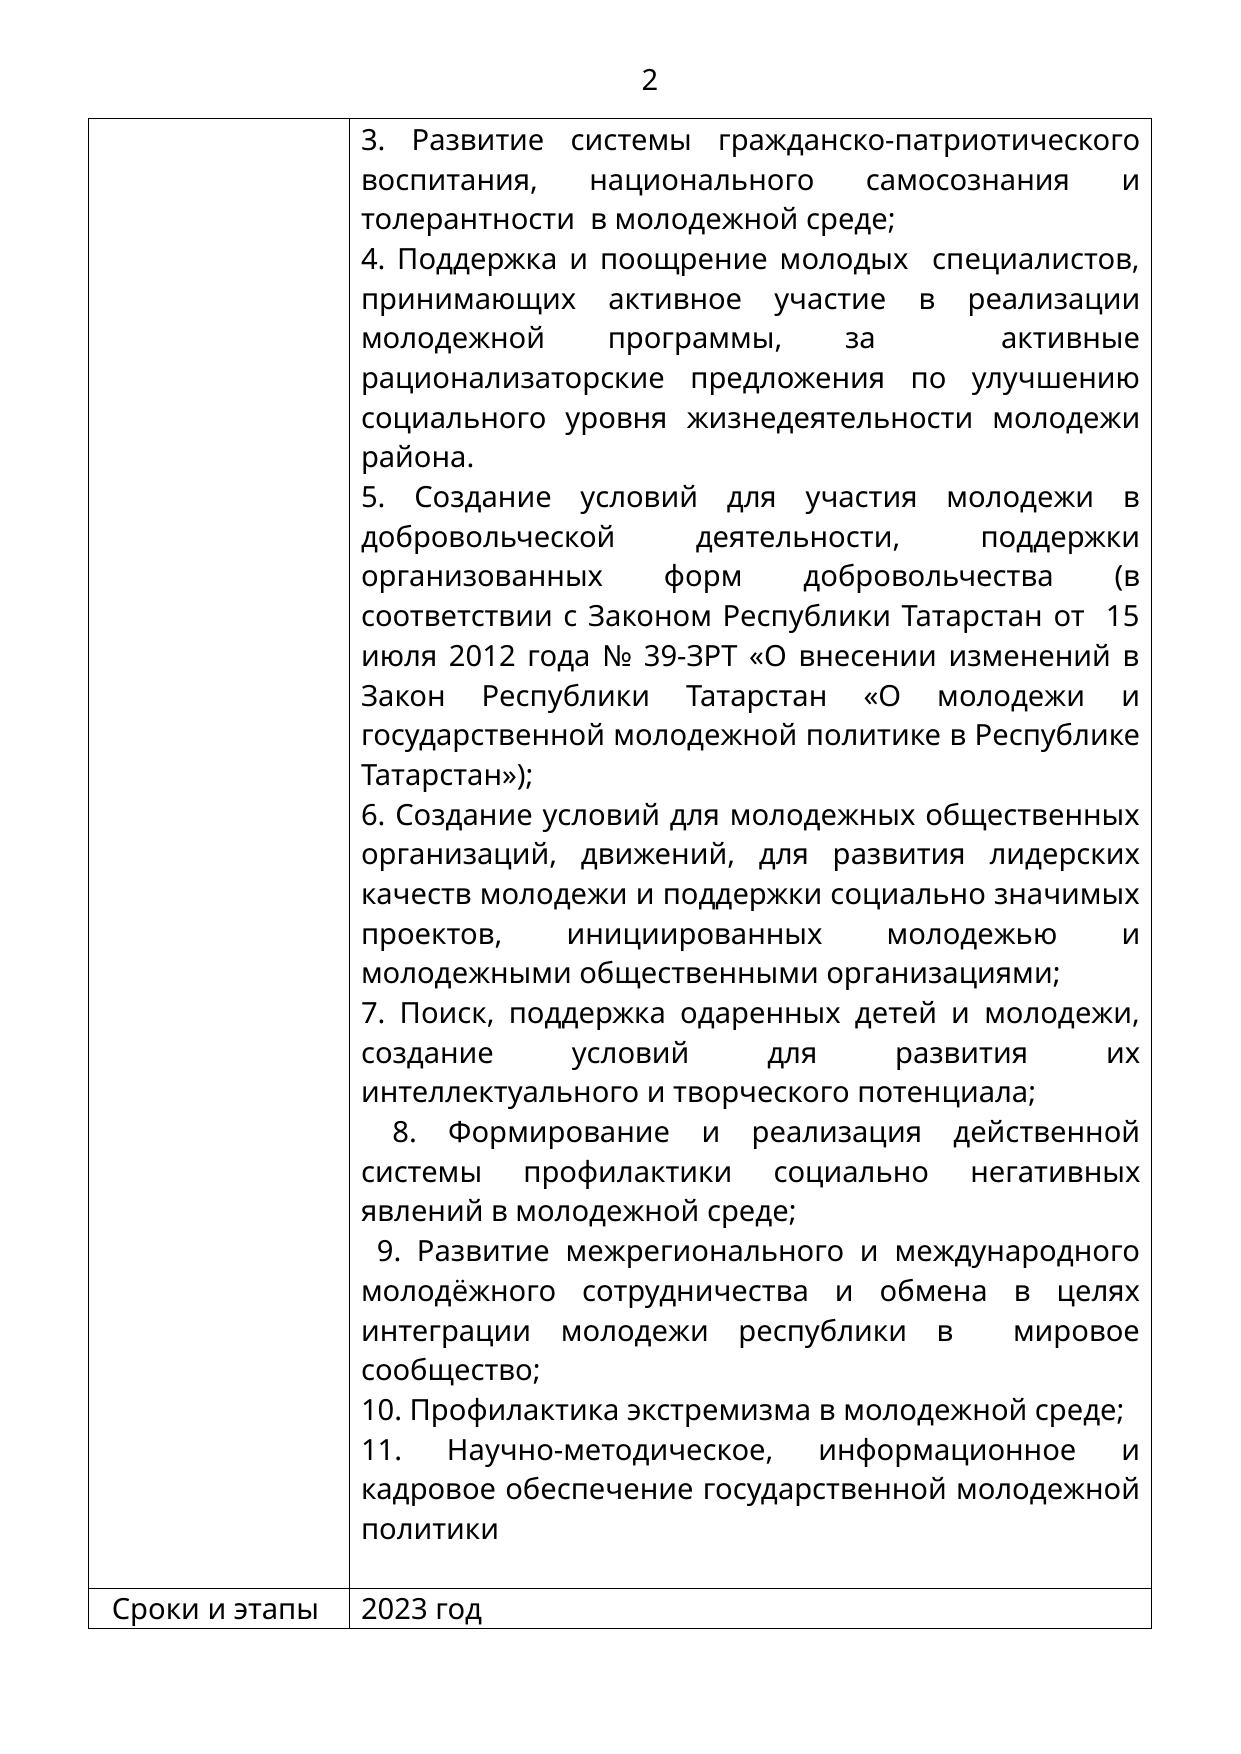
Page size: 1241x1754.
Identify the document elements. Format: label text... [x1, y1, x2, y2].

table_cell 3. Развитие системы гражданско-патриотического воспитания, национального самосознания и толерантности в молодежной среде; 4. Поддержка и поощрение молодых специалистов, принимающих активное участие в реализации молодежной программы, за активные рационализаторские предложения по улучшению социального уровня жизнедеятельности молодежи района. 5. Создание условий для участия молодежи в добровольческой деятельности, поддержки организованных форм добровольчества (в соответствии с Законом Республики Татарстан от 15 июля 2012 года № 39-ЗРТ «О внесении изменений в Закон Республики Татарстан «О молодежи и государственной молодежной политике в Республике Татарстан»); 6. Создание условий для молодежных общественных организаций, движений, для развития лидерских качеств молодежи и поддержки социально значимых проектов, инициированных молодежью и молодежными общественными организациями; 7. Поиск, поддержка одаренных детей и молодежи, создание условий для развития их интеллектуального и творческого потенциала; 8. Формирование и реализация действенной системы профилактики социально негативных явлений в молодежной среде; 9. Развитие межрегионального и международного молодёжного сотрудничества и обмена в целях интеграции молодежи республики в мировое сообщество; 10. Профилактика экстремизма в молодежной среде; 11. Научно-методическое, информационное и кадровое обеспечение государственной молодежной политики [350, 119, 1151, 1588]
table_cell 2023 год [350, 1589, 1151, 1628]
table_cell [89, 119, 349, 1588]
table_cell Сроки и этапы [89, 1589, 349, 1628]
